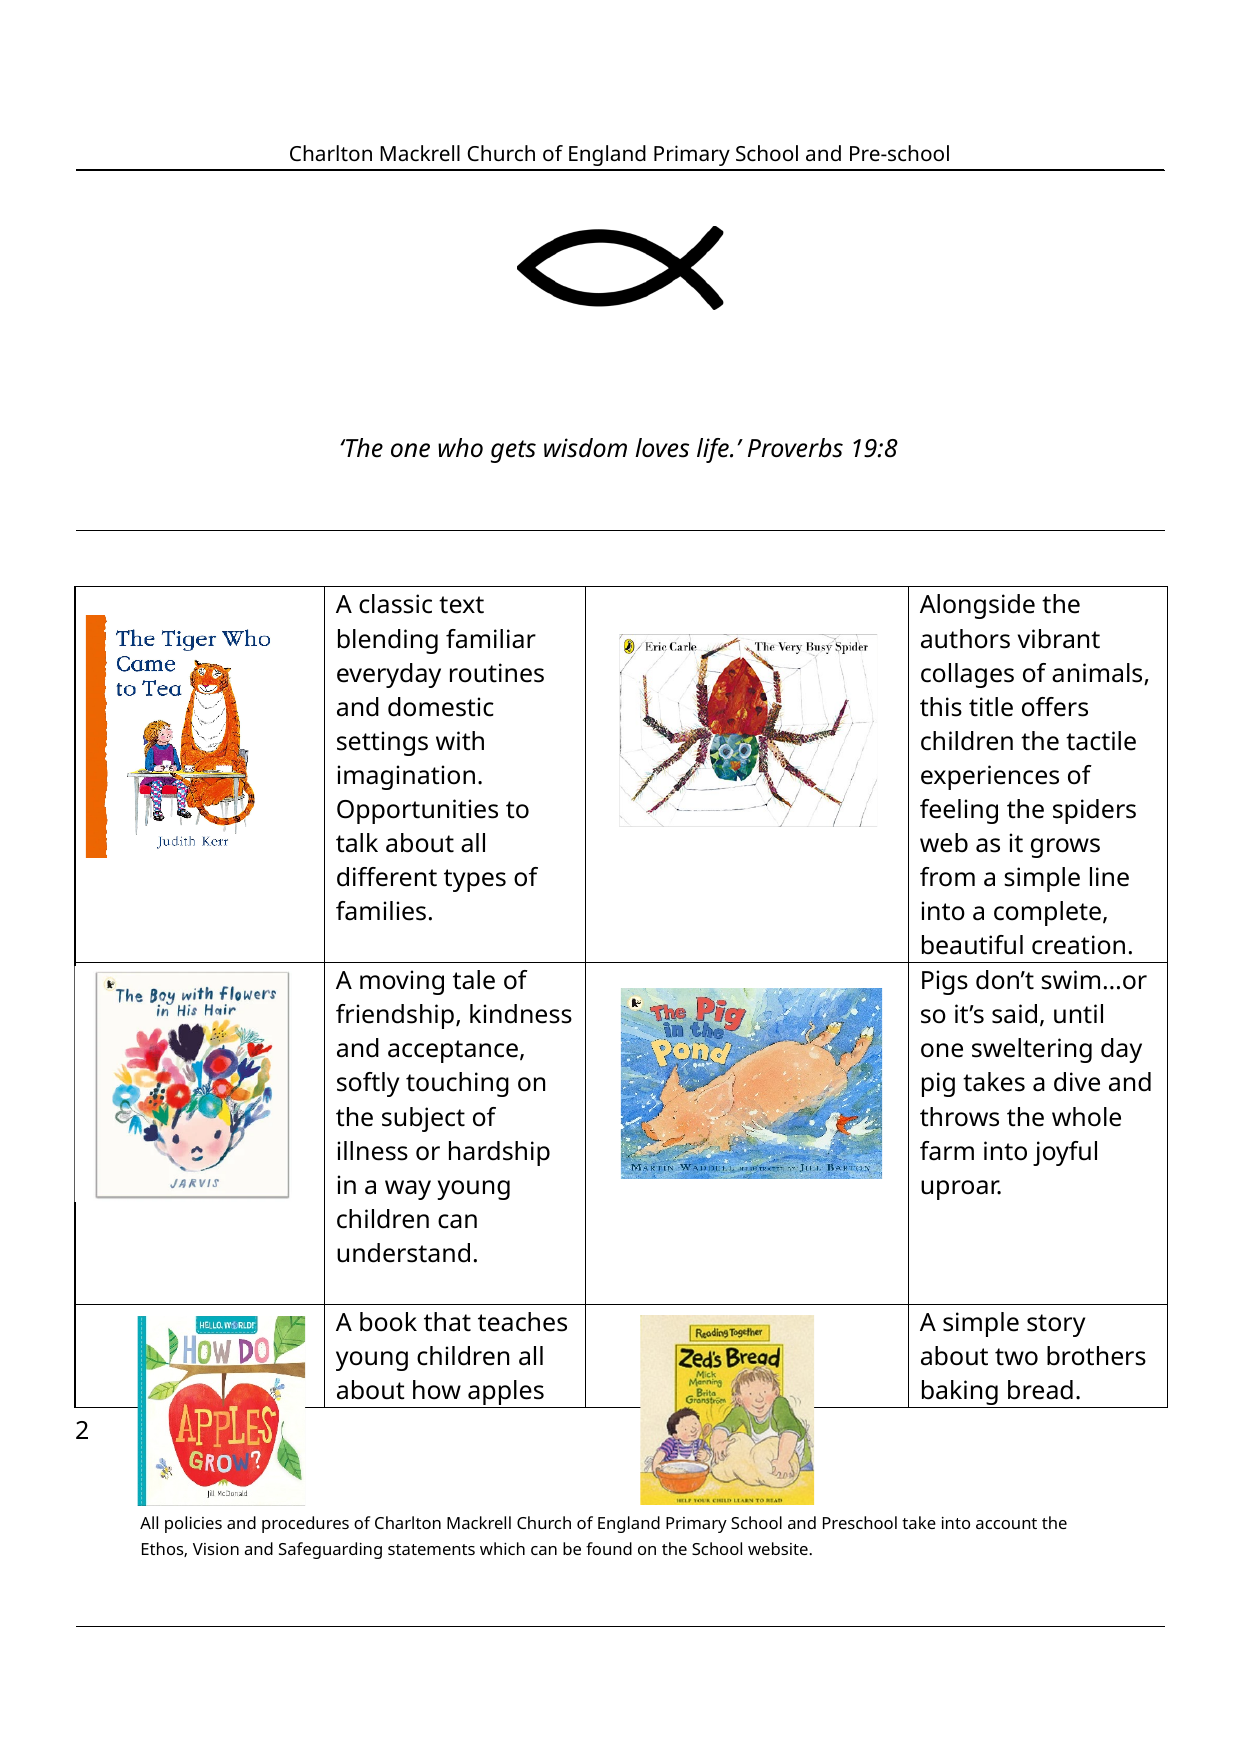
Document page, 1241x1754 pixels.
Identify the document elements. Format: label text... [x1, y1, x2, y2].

table_cell Alongside the authors vibrant collages of animals, this title offers children the tactile experiences of feeling the spiders web as it grows from a simple line into a complete, beautiful creation. [909, 587, 1167, 962]
table_cell [586, 1305, 908, 1407]
table_cell Pigs don’t swim…or so it’s said, until one sweltering day pig takes a dive and throws the whole farm into joyful uproar. [909, 963, 1167, 1303]
table_cell A book that teaches young children all about how apples [325, 1305, 585, 1407]
table_cell [586, 963, 908, 1303]
table_cell A classic text blending familiar everyday routines and domestic settings with imagination. Opportunities to talk about all different types of families. [325, 587, 585, 962]
table_cell [76, 1305, 324, 1407]
table_cell A simple story about two brothers baking bread. [909, 1305, 1167, 1407]
table_cell [586, 587, 908, 962]
table_cell [76, 587, 324, 962]
table_cell [76, 963, 324, 1303]
table_cell A moving tale of friendship, kindness and acceptance, softly touching on the subject of illness or hardship in a way young children can understand. [325, 963, 585, 1303]
